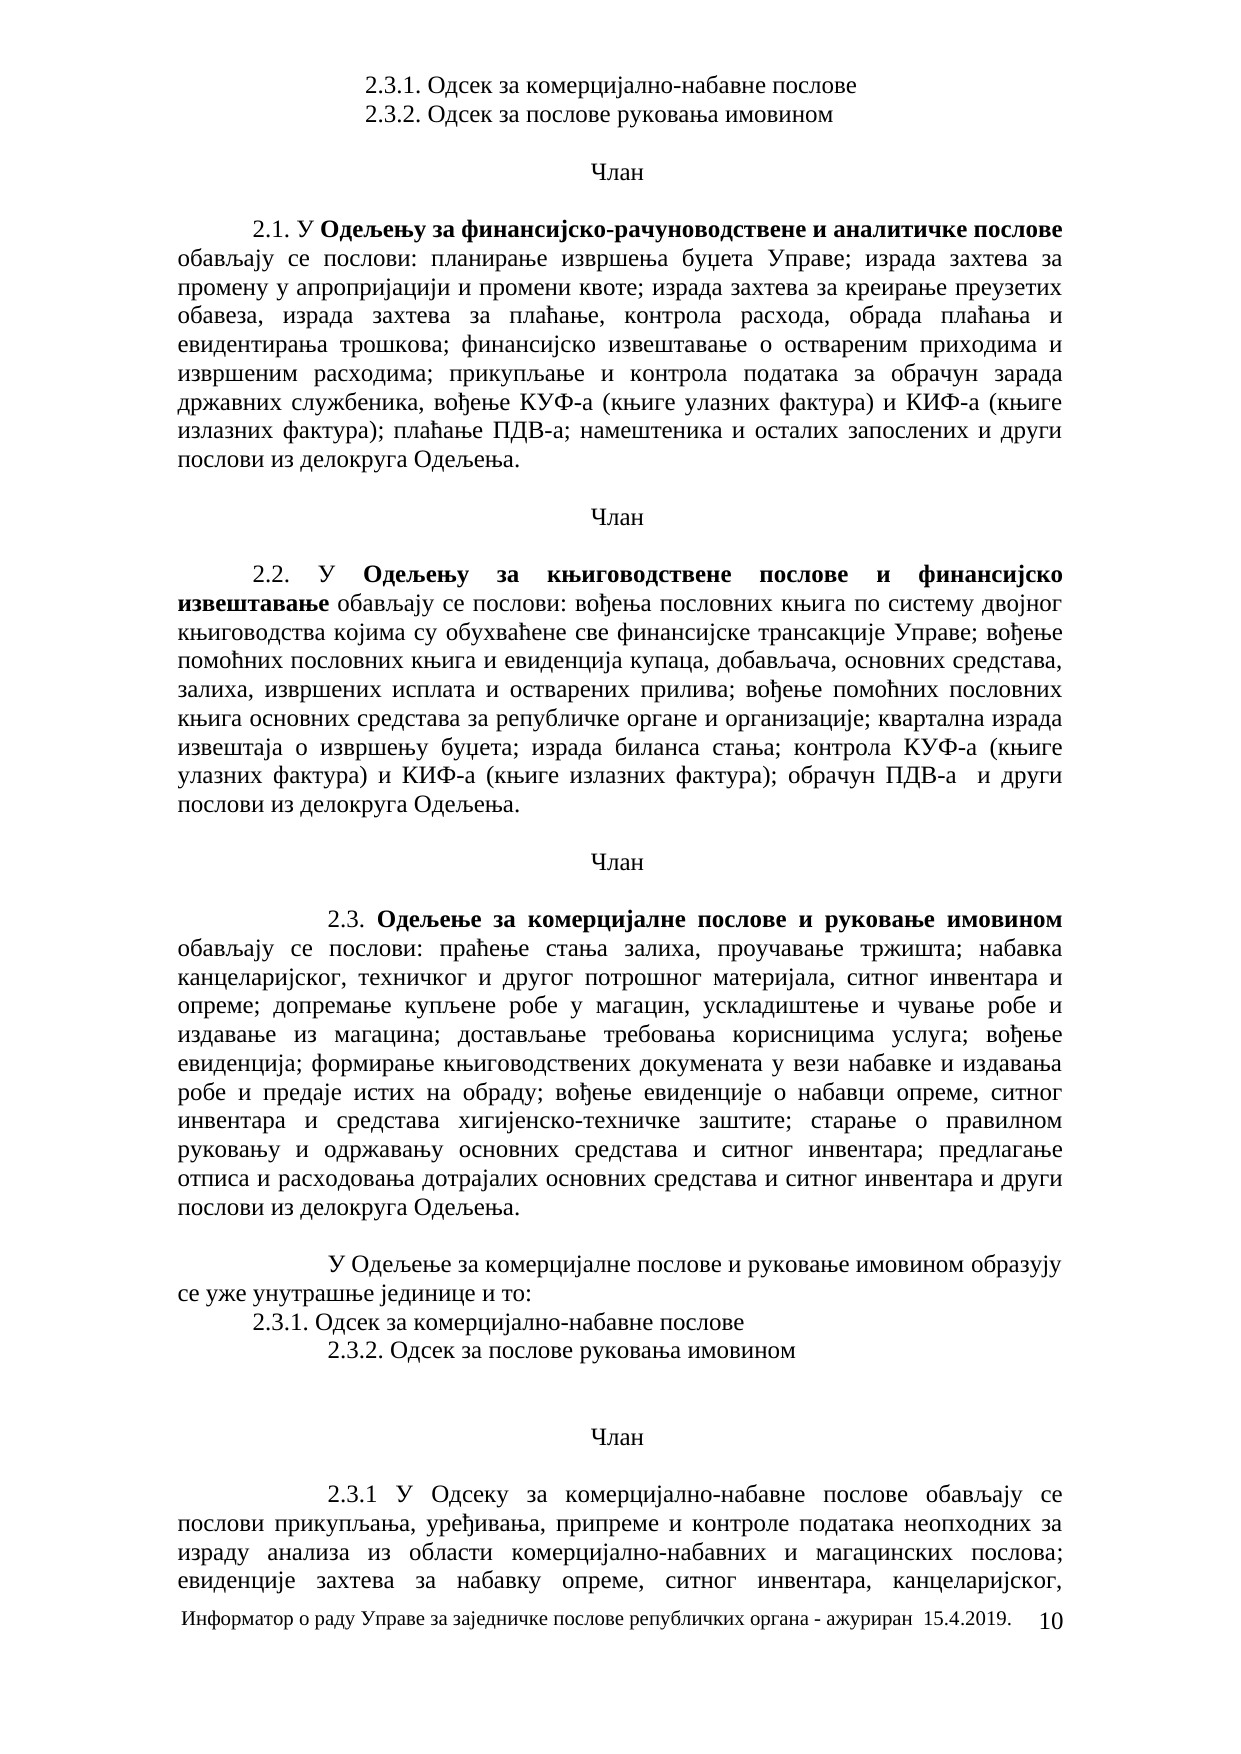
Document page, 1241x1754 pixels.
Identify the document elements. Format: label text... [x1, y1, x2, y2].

text 2.3. Одељење за комерцијалне послове и руковање имовином обављају се послови: праћење стања залиха, проучавање тржишта; набавка канцеларијског, техничког и другог потрошног материјала, ситног инвентара и опреме; допремање купљене робе у магацин, ускладиштење и чување робе и издавање из магацина; достављање требовања корисницима услуга; вођење евиденција; формирање књиговодствених докумената у вези набавке и издавања робе и предаје истих на обраду; вођење евиденције о набавци опреме, ситног инвентара и средстава хигијенско-техничке заштите; старање о правилном руковању и одржавању основних средстава и ситног инвентара; предлагање отписа и расходовања дотрајалих основних средстава и ситног инвентара и други послови из делокруга Одељења. [177, 904, 1063, 1220]
text 2.3.1. Одсек за комерцијално-набавне послове [177, 70, 1063, 99]
text 2.1. У Одељењу за финансијско-рачуноводствене и аналитичке послове обављају се послови: планирање извршења буџета Управе; израда захтева за промену у апропријацији и промени квоте; израда захтева за креирање преузетих обавеза, израда захтева за плаћање, контрола расхода, обрада плаћања и евидентирања трошкова; финансијско извештавање о оствареним приходима и извршеним расходима; прикупљање и контрола података за обрачун зарада државних службеника, вођење КУФ-а (књиге улазних фактура) и КИФ-а (књиге излазних фактура); плаћање ПДВ-а; намештеника и осталих запослених и други послови из делокруга Одељења. [177, 214, 1063, 473]
text Члан [177, 157, 1063, 185]
text Члан [177, 847, 1063, 875]
text 2.3.1 У Одсеку за комерцијално-набавне послове обављају се послови прикупљања, уређивања, припреме и контроле података неопходних за израду анализа из области комерцијално-набавних и магацинских послова; евиденције захтева за набавку опреме, ситног инвентара, канцеларијског, [177, 1479, 1063, 1594]
text Члан [177, 1422, 1063, 1450]
text Члан [177, 502, 1063, 530]
text 2.2. У Одељењу за књиговодствене послове и финансијско извештавање обављају се послови: вођења пословних књига по систему двојног књиговодства којима су обухваћене све финансијске трансакције Управе; вођење помоћних пословних књига и евиденција купаца, добављача, основних средстава, залиха, извршених исплата и остварених прилива; вођење помоћних пословних књига основних средстава за републичке органе и организације; квартална израда извештаја о извршењу буџета; израда биланса стања; контрола КУФ-а (књиге улазних фактура) и КИФ-а (књиге излазних фактура); обрачун ПДВ-а и други послови из делокруга Одељења. [177, 559, 1063, 818]
text 2.3.1. Одсек за комерцијално-набавне послове [177, 1307, 1063, 1335]
text 2.3.2. Одсек за послове руковања имовином [177, 99, 1063, 128]
text У Одељење за комерцијалне послове и руковање имовином образују се уже унутрашње јединице и то: [177, 1249, 1063, 1307]
text 2.3.2. Одсек за послове руковања имовином [177, 1335, 1063, 1364]
